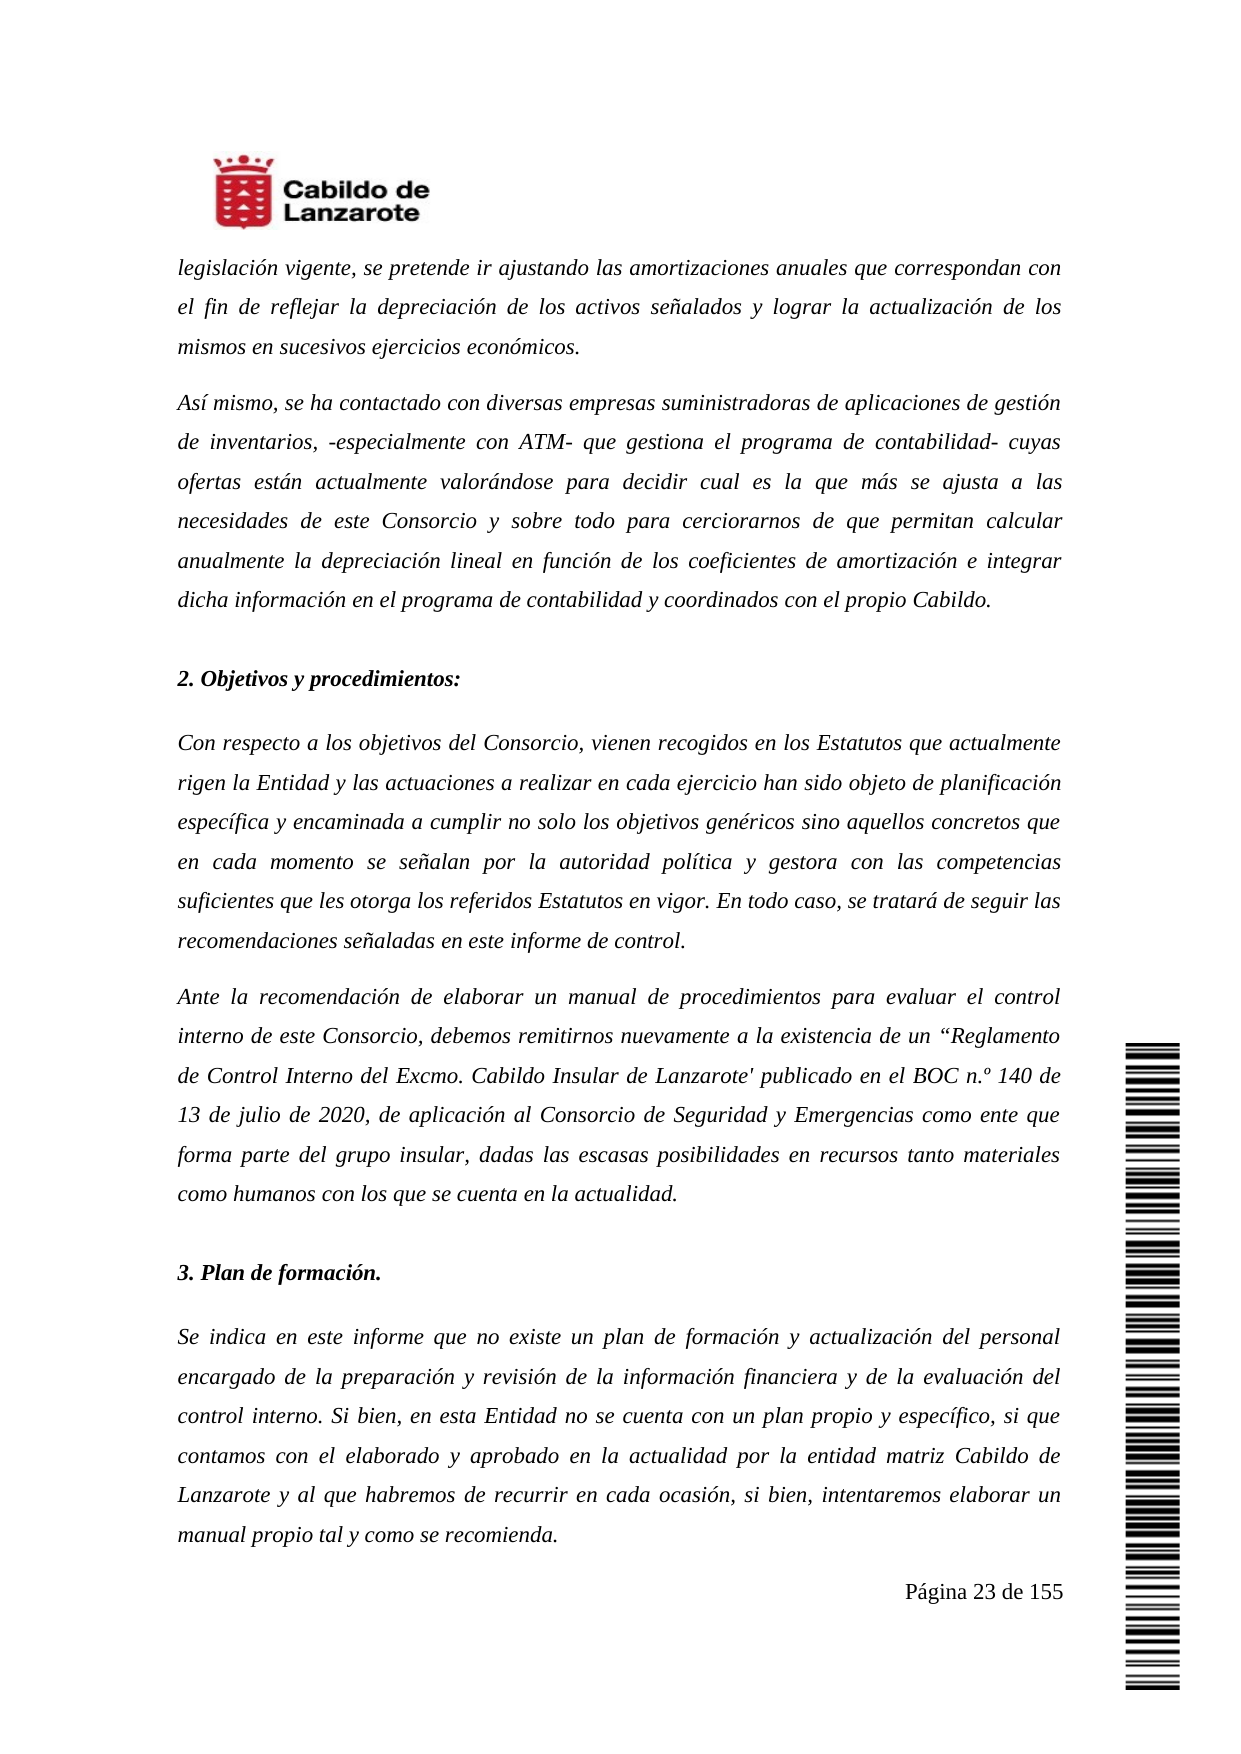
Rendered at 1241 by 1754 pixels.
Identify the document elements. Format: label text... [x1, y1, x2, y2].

text Página 23 de 155 [905, 1578, 1125, 1604]
picture [212, 151, 431, 230]
text legislación vigente, se pretende ir ajustando las amortizaciones anuales que correspondan con el fin de reflejar la depreciación de los activos señalados y lograr la actualización de los mismos en sucesivos ejercicios económicos. [177, 254, 1063, 359]
text Así mismo, se ha contactado con diversas empresas suministradoras de aplicaciones de gestión de inventarios, -especialmente con ATM- que gestiona el programa de contabilidad- cuyas ofertas están actualmente valorándose para decidir cual es la que más se ajusta a las necesidades de este Consorcio y sobre todo para cerciorarnos de que permitan calcular anualmente la depreciación lineal en función de los coeficientes de amortización e integrar dicha información en el programa de contabilidad y coordinados con el propio Cabildo. [177, 389, 1063, 613]
text Con respecto a los objetivos del Consorcio, vienen recogidos en los Estatutos que actualmente rigen la Entidad y las actuaciones a realizar en cada ejercicio han sido objeto de planificación específica y encaminada a cumplir no solo los objetivos genéricos sino aquellos concretos que en cada momento se señalan por la autoridad política y gestora con las competencias suficientes que les otorga los referidos Estatutos en vigor. En todo caso, se tratará de seguir las recomendaciones señaladas en este informe de control. [177, 729, 1062, 953]
subtitle Plan de formación. [177, 1259, 1125, 1285]
picture [1125, 1043, 1180, 1690]
text Se indica en este informe que no existe un plan de formación y actualización del personal encargado de la preparación y revisión de la información financiera y de la evaluación del control interno. Si bien, en esta Entidad no se cuenta con un plan propio y específico, si que contamos con el elaborado y aprobado en la actualidad por la entidad matriz Cabildo de Lanzarote y al que habremos de recurrir en cada ocasión, si bien, intentaremos elaborar un manual propio tal y como se recomienda. [177, 1323, 1062, 1547]
subtitle Objetivos y procedimientos: [177, 665, 1190, 691]
text Ante la recomendación de elaborar un manual de procedimientos para evaluar el control interno de este Consorcio, debemos remitirnos nuevamente a la existencia de un “Reglamento de Control Interno del Excmo. Cabildo Insular de Lanzarote' publicado en el BOC n.º 140 de 13 de julio de 2020, de aplicación al Consorcio de Seguridad y Emergencias como ente que forma parte del grupo insular, dadas las escasas posibilidades en recursos tanto materiales como humanos con los que se cuenta en la actualidad. [177, 983, 1062, 1206]
